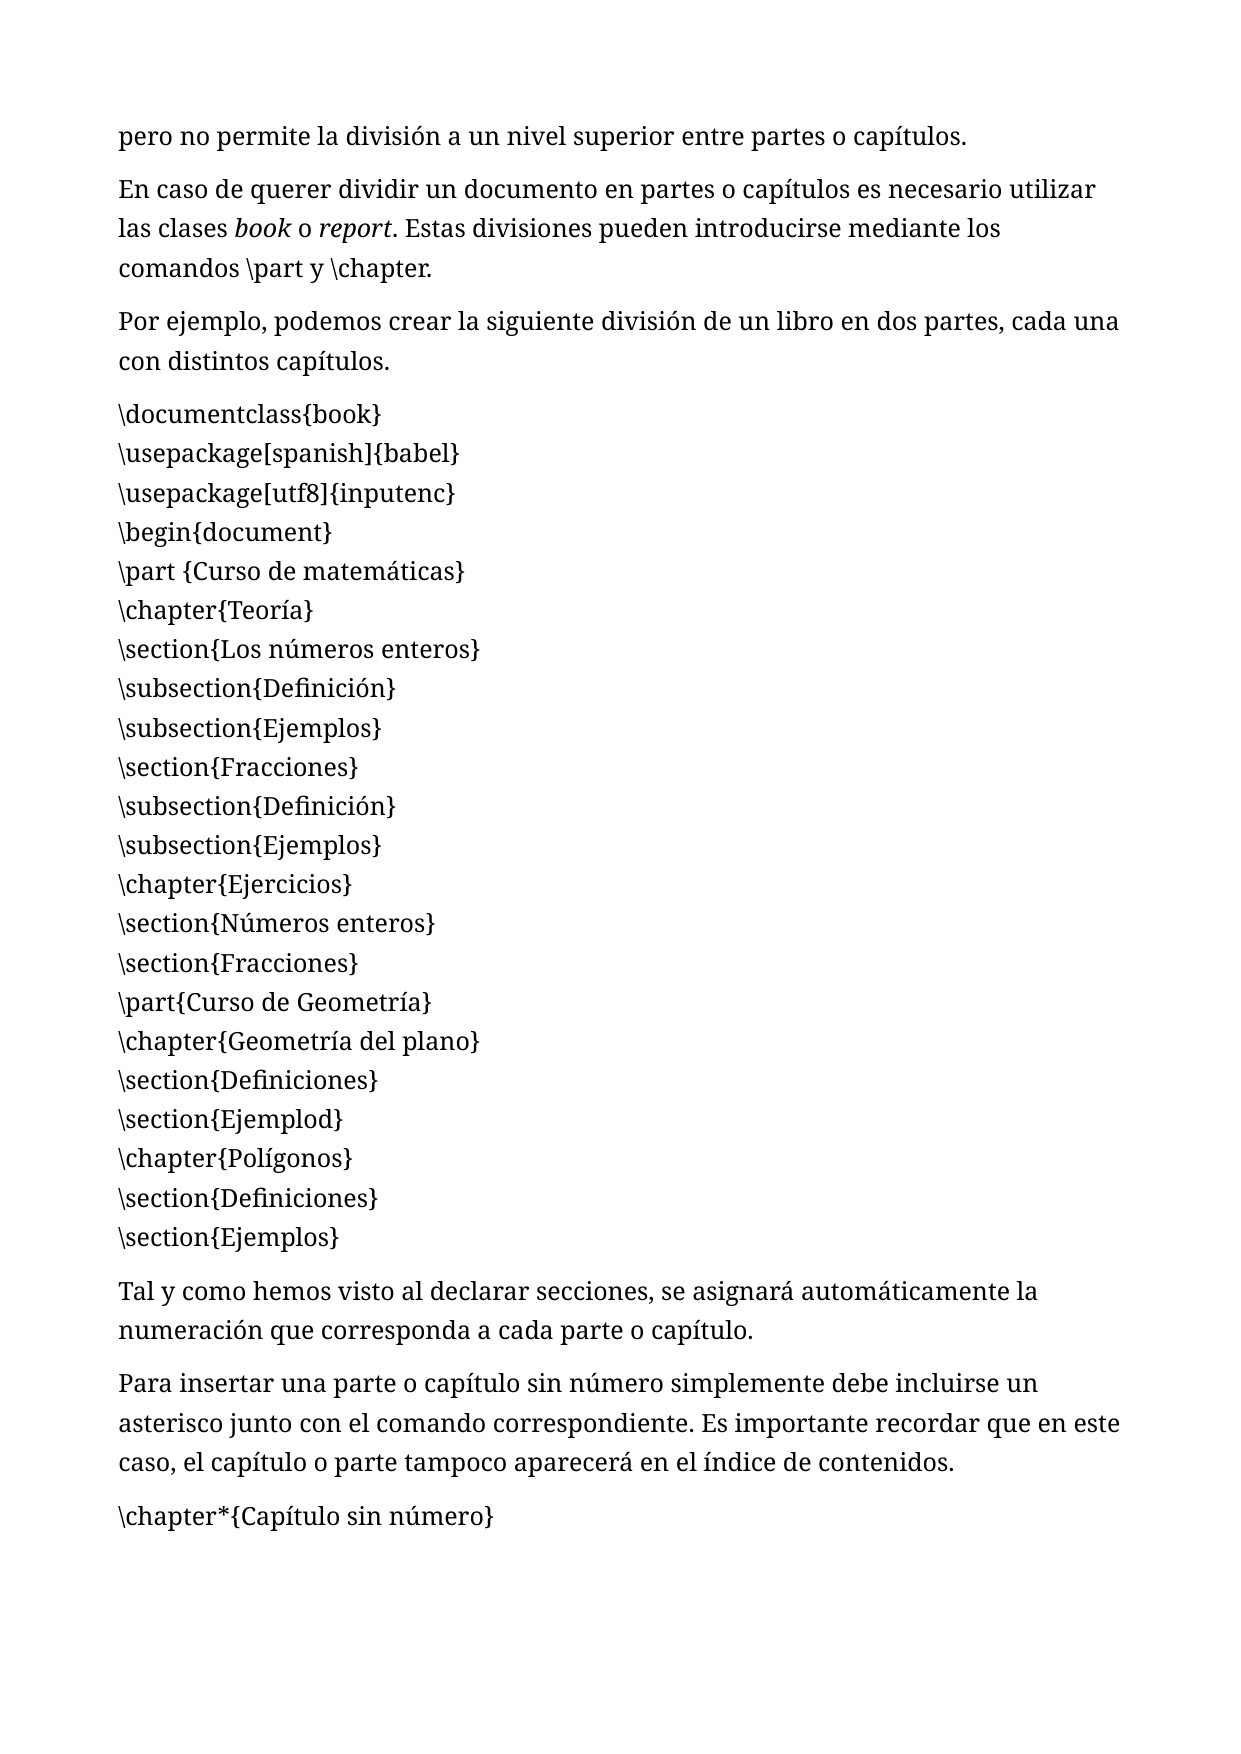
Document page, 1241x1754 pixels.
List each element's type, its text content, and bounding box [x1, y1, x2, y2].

text \chapter{Ejercicios} [118, 867, 1122, 901]
text En caso de querer dividir un documento en partes o capítulos es necesario utilizar las clases book o report. Estas divisiones pueden introducirse mediante los comandos \part y \chapter. [118, 172, 1122, 284]
text \section{Definiciones} \section{Ejemplod} [118, 1063, 1122, 1136]
text \part {Curso de matemáticas} [118, 553, 1122, 588]
text \chapter{Teoría} [118, 593, 1122, 627]
text \chapter{Polígonos} [118, 1141, 1122, 1175]
text \chapter{Geometría del plano} [118, 1023, 1122, 1058]
text \section{Los números enteros} [118, 632, 1122, 666]
text pero no permite la división a un nivel superior entre partes o capítulos. [118, 118, 1122, 152]
text \chapter*{Capítulo sin número} [118, 1498, 1122, 1532]
text Por ejemplo, podemos crear la siguiente división de un libro en dos partes, cada una con distintos capítulos. [118, 304, 1122, 377]
text Para insertar una parte o capítulo sin número simplemente debe incluirse un asterisco junto con el comando correspondiente. Es importante recordar que en este caso, el capítulo o parte tampoco aparecerá en el índice de contenidos. [118, 1366, 1122, 1478]
text \subsection{Definición} \subsection{Ejemplos} [118, 671, 1122, 744]
text \section{Números enteros} \section{Fracciones} [118, 906, 1122, 979]
text \section{Fracciones} [118, 749, 1122, 783]
text Tal y como hemos visto al declarar secciones, se asignará automáticamente la numeración que corresponda a cada parte o capítulo. [118, 1273, 1122, 1346]
text \section{Definiciones} \section{Ejemplos} [118, 1180, 1122, 1253]
text \part{Curso de Geometría} [118, 984, 1122, 1018]
text \documentclass{book} \usepackage[spanish]{babel} \usepackage[utf8]{inputenc} \begin{document} [118, 397, 1122, 548]
text \subsection{Definición} \subsection{Ejemplos} [118, 788, 1122, 862]
